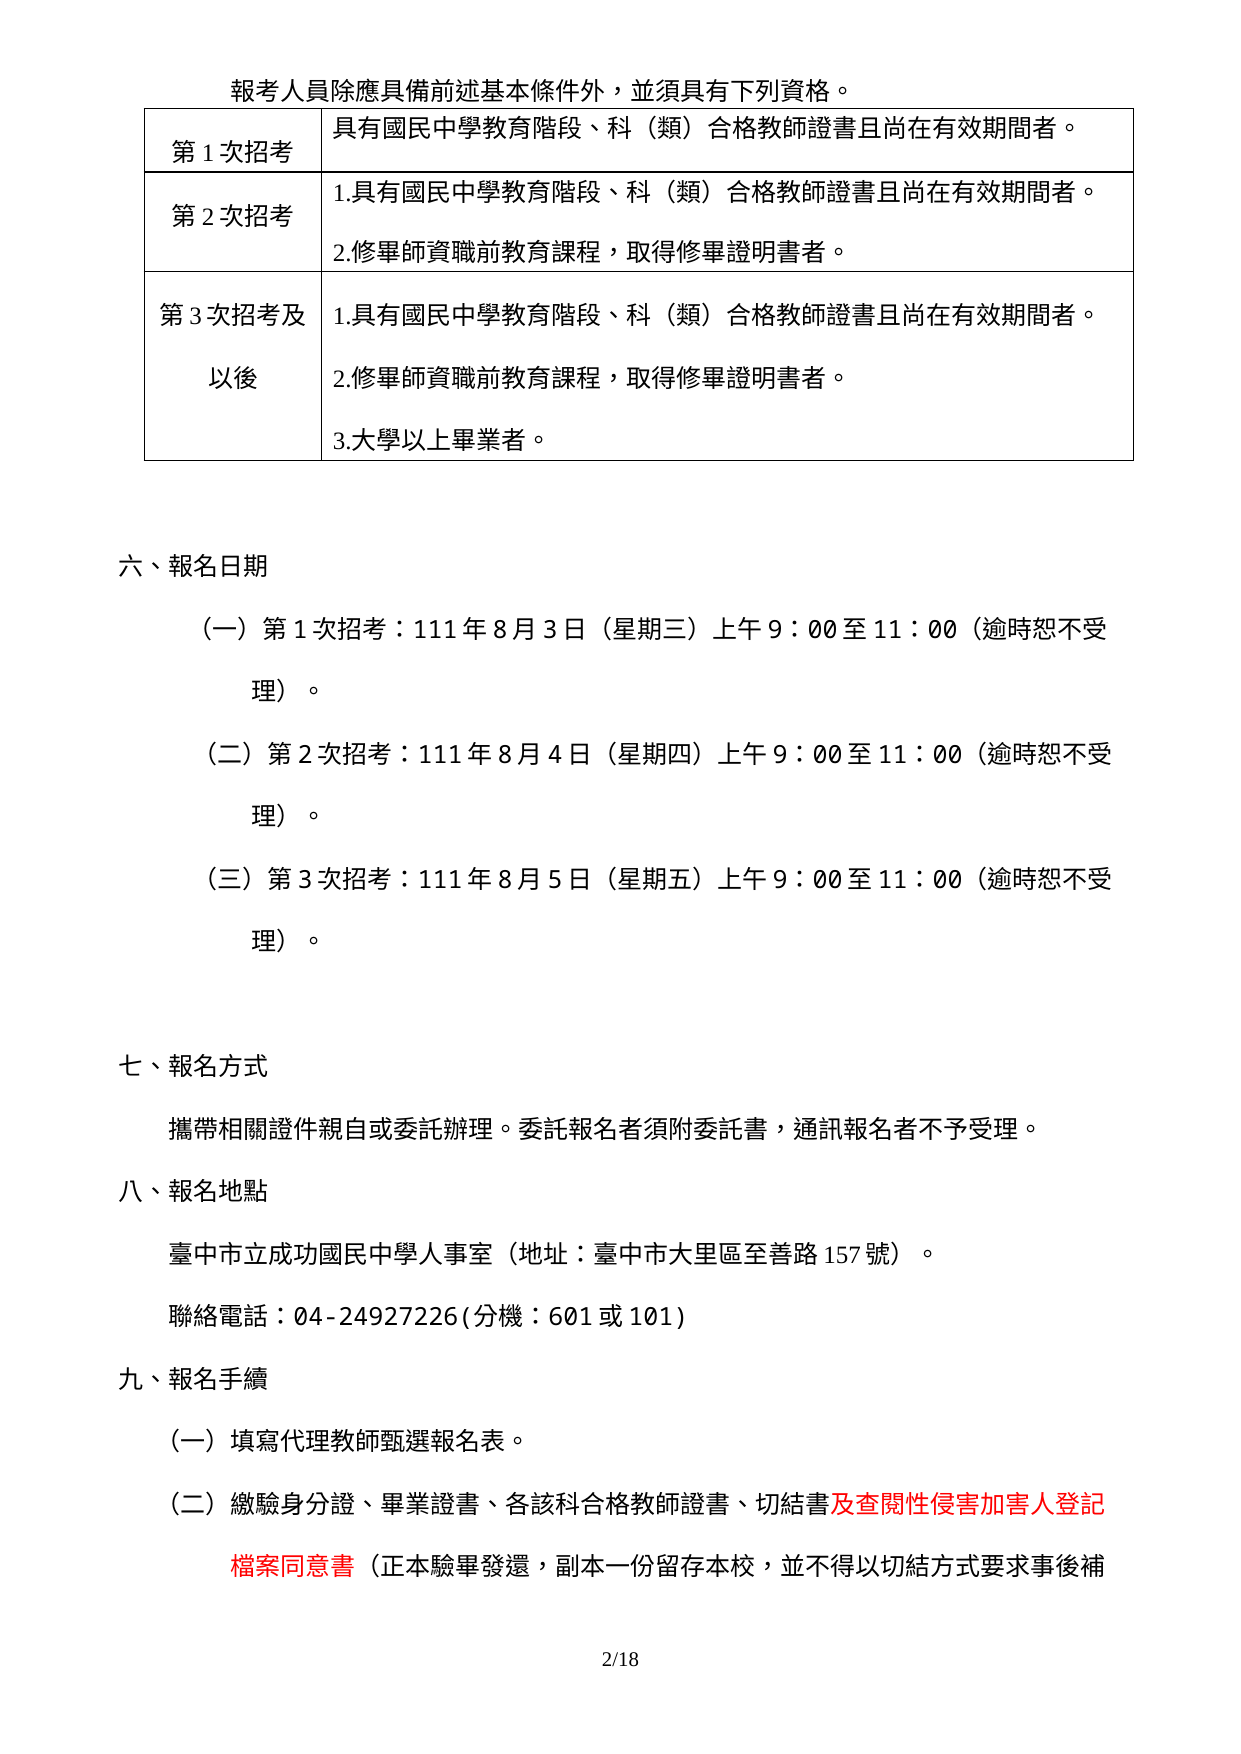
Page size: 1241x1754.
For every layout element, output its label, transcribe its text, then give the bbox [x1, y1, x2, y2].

text 九、報名手續 [118, 1336, 1122, 1398]
text （一）第1次招考：111年8月3日（星期三）上午9：00至11：00（逾時恕不受理）。 [187, 586, 1122, 711]
text 報考人員除應具備前述基本條件外，並須具有下列資格。 [231, 72, 1122, 108]
text 聯絡電話：04-24927226(分機：601或101) [168, 1273, 1122, 1336]
text （一）填寫代理教師甄選報名表。 [118, 1398, 1122, 1461]
text 六、報名日期 [118, 523, 1122, 586]
text 八、報名地點 臺中市立成功國民中學人事室（地址：臺中市大里區至善路157號）。 [118, 1148, 1122, 1273]
text （二）第2次招考：111年8月4日（星期四）上午9：00至11：00（逾時恕不受理）。 [162, 711, 1122, 836]
text （三）第3次招考：111年8月5日（星期五）上午9：00至11：00（逾時恕不受理）。 [162, 836, 1122, 961]
table_header 具有國民中學教育階段、科（類）合格教師證書且尚在有效期間者。 [322, 109, 1133, 171]
text 七、報名方式 攜帶相關證件親自或委託辦理。委託報名者須附委託書，通訊報名者不予受理。 [118, 1023, 1122, 1148]
table_cell 1.具有國民中學教育階段、科（類）合格教師證書且尚在有效期間者。 2.修畢師資職前教育課程，取得修畢證明書者。 [322, 173, 1133, 271]
text （二）繳驗身分證、畢業證書、各該科合格教師證書、切結書及查閱性侵害加害人登記檔案同意書（正本驗畢發還，副本一份留存本校，並不得以切結方式要求事後補 [156, 1461, 1122, 1586]
table_cell 1.具有國民中學教育階段、科（類）合格教師證書且尚在有效期間者。 2.修畢師資職前教育課程，取得修畢證明書者。 3.大學以上畢業者。 [322, 272, 1133, 460]
table_header 第1次招考 [145, 109, 321, 171]
table_cell 第2次招考 [145, 173, 321, 271]
table_cell 第3次招考及以後 [145, 272, 321, 460]
